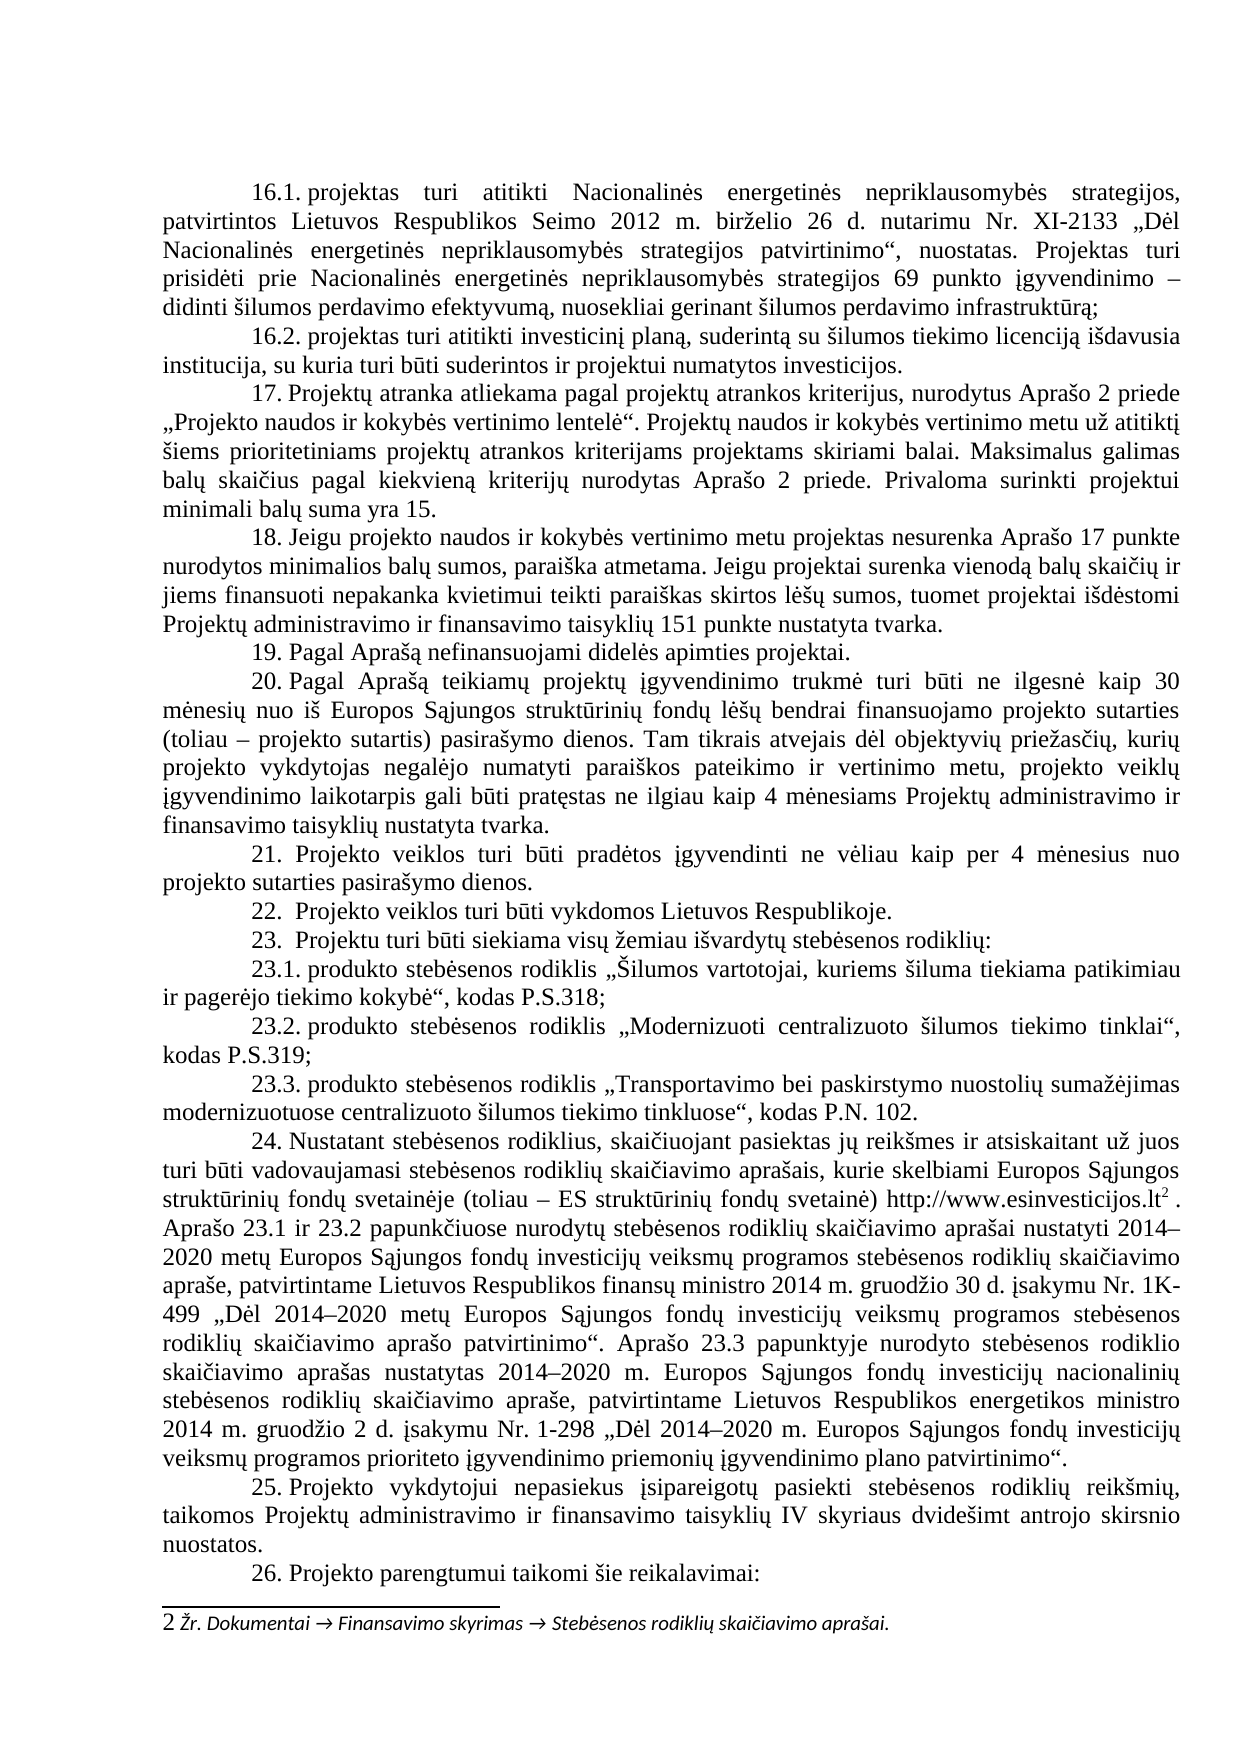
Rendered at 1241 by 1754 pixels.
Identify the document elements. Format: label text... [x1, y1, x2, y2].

text 23.2. produkto stebėsenos rodiklis „Modernizuoti centralizuoto šilumos tiekimo tinklai“, kodas P.S.319; [162, 1011, 1181, 1069]
text 18. Jeigu projekto naudos ir kokybės vertinimo metu projektas nesurenka Aprašo 17 punkte nurodytos minimalios balų sumos, paraiška atmetama. Jeigu projektai surenka vienodą balų skaičių ir jiems finansuoti nepakanka kvietimui teikti paraiškas skirtos lėšų sumos, tuomet projektai išdėstomi Projektų administravimo ir finansavimo taisyklių 151 punkte nustatyta tvarka. [162, 522, 1181, 637]
text 16.2. projektas turi atitikti investicinį planą, suderintą su šilumos tiekimo licenciją išdavusia institucija, su kuria turi būti suderintos ir projektui numatytos investicijos. [162, 321, 1181, 378]
text 16.1. projektas turi atitikti Nacionalinės energetinės nepriklausomybės strategijos, patvirtintos Lietuvos Respublikos Seimo 2012 m. birželio 26 d. nutarimu Nr. XI-2133 „Dėl Nacionalinės energetinės nepriklausomybės strategijos patvirtinimo“, nuostatas. Projektas turi prisidėti prie Nacionalinės energetinės nepriklausomybės strategijos 69 punkto įgyvendinimo – didinti šilumos perdavimo efektyvumą, nuosekliai gerinant šilumos perdavimo infrastruktūrą; [162, 177, 1181, 321]
text 19. Pagal Aprašą nefinansuojami didelės apimties projektai. [162, 637, 1181, 666]
text 25. Projekto vykdytojui nepasiekus įsipareigotų pasiekti stebėsenos rodiklių reikšmių, taikomos Projektų administravimo ir finansavimo taisyklių IV skyriaus dvidešimt antrojo skirsnio nuostatos. [162, 1472, 1181, 1558]
text 26. Projekto parengtumui taikomi šie reikalavimai: [162, 1558, 1181, 1587]
text 24. Nustatant stebėsenos rodiklius, skaičiuojant pasiektas jų reikšmes ir atsiskaitant už juos turi būti vadovaujamasi stebėsenos rodiklių skaičiavimo aprašais, kurie skelbiami Europos Sąjungos struktūrinių fondų svetainėje (toliau – ES struktūrinių fondų svetainė) http://www.esinvesticijos.lt . Aprašo 23.1 ir 23.2 papunkčiuose nurodytų stebėsenos rodiklių skaičiavimo aprašai nustatyti 2014–2020 metų Europos Sąjungos fondų investicijų veiksmų programos stebėsenos rodiklių skaičiavimo apraše, patvirtintame Lietuvos Respublikos finansų ministro 2014 m. gruodžio 30 d. įsakymu Nr. 1K-499 „Dėl 2014–2020 metų Europos Sąjungos fondų investicijų veiksmų programos stebėsenos rodiklių skaičiavimo aprašo patvirtinimo“. Aprašo 23.3 papunktyje nurodyto stebėsenos rodiklio skaičiavimo aprašas nustatytas 2014–2020 m. Europos Sąjungos fondų investicijų nacionalinių stebėsenos rodiklių skaičiavimo apraše, patvirtintame Lietuvos Respublikos energetikos ministro 2014 m. gruodžio 2 d. įsakymu Nr. 1-298 „Dėl 2014–2020 m. Europos Sąjungos fondų investicijų veiksmų programos prioriteto įgyvendinimo priemonių įgyvendinimo plano patvirtinimo“. [162, 1126, 1181, 1472]
text 17. Projektų atranka atliekama pagal projektų atrankos kriterijus, nurodytus Aprašo 2 priede „Projekto naudos ir kokybės vertinimo lentelė“. Projektų naudos ir kokybės vertinimo metu už atitiktį šiems prioritetiniams projektų atrankos kriterijams projektams skiriami balai. Maksimalus galimas balų skaičius pagal kiekvieną kriterijų nurodytas Aprašo 2 priede. Privaloma surinkti projektui minimali balų suma yra 15. [162, 378, 1181, 522]
text 22. Projekto veiklos turi būti vykdomos Lietuvos Respublikoje. [162, 896, 1181, 925]
text 23.3. produkto stebėsenos rodiklis „Transportavimo bei paskirstymo nuostolių sumažėjimas modernizuotuose centralizuoto šilumos tiekimo tinkluose“, kodas P.N. 102. [162, 1069, 1181, 1126]
text 23.1. produkto stebėsenos rodiklis „Šilumos vartotojai, kuriems šiluma tiekiama patikimiau ir pagerėjo tiekimo kokybė“, kodas P.S.318; [162, 954, 1181, 1011]
text 21. Projekto veiklos turi būti pradėtos įgyvendinti ne vėliau kaip per 4 mėnesius nuo projekto sutarties pasirašymo dienos. [162, 839, 1181, 896]
text Žr. Dokumentai → Finansavimo skyrimas → Stebėsenos rodiklių skaičiavimo aprašai. [162, 1607, 1181, 1636]
text 20. Pagal Aprašą teikiamų projektų įgyvendinimo trukmė turi būti ne ilgesnė kaip 30 mėnesių nuo iš Europos Sąjungos struktūrinių fondų lėšų bendrai finansuojamo projekto sutarties (toliau – projekto sutartis) pasirašymo dienos. Tam tikrais atvejais dėl objektyvių priežasčių, kurių projekto vykdytojas negalėjo numatyti paraiškos pateikimo ir vertinimo metu, projekto veiklų įgyvendinimo laikotarpis gali būti pratęstas ne ilgiau kaip 4 mėnesiams Projektų administravimo ir finansavimo taisyklių nustatyta tvarka. [162, 666, 1181, 839]
text 23. Projektu turi būti siekiama visų žemiau išvardytų stebėsenos rodiklių: [162, 925, 1181, 954]
